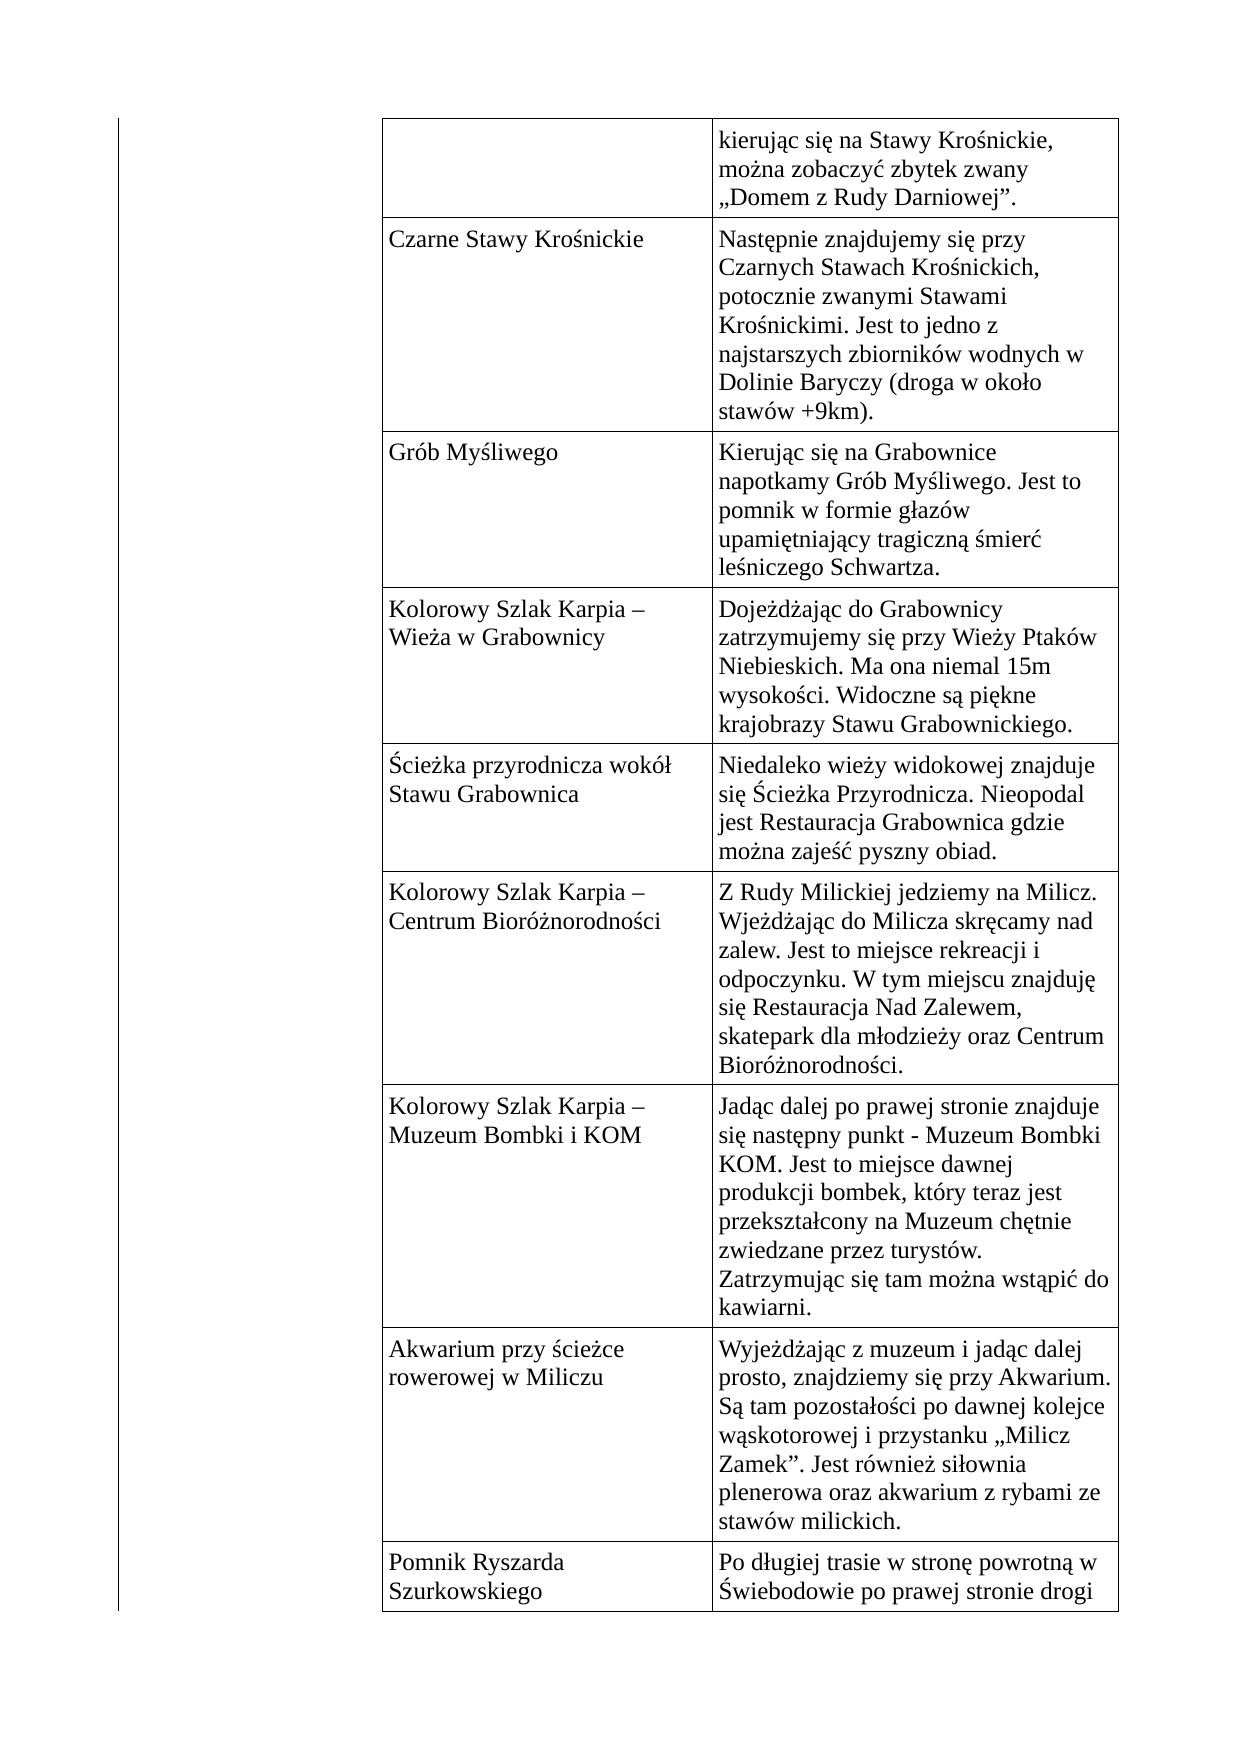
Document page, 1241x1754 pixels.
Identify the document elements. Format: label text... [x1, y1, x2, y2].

table_cell Wyjeżdżając z muzeum i jadąc dalej prosto, znajdziemy się przy Akwarium. Są tam pozostałości po dawnej kolejce wąskotorowej i przystanku „Milicz Zamek”. Jest również siłownia plenerowa oraz akwarium z rybami ze stawów milickich. [713, 1328, 1118, 1541]
table_cell Czarne Stawy Krośnickie [383, 218, 712, 431]
table_cell Kierując się na Grabownice napotkamy Grób Myśliwego. Jest to pomnik w formie głazów upamiętniający tragiczną śmierć leśniczego Schwartza. [713, 432, 1118, 587]
table_cell Z Rudy Milickiej jedziemy na Milicz. Wjeżdżając do Milicza skręcamy nad zalew. Jest to miejsce rekreacji i odpoczynku. W tym miejscu znajduję się Restauracja Nad Zalewem, skatepark dla młodzieży oraz Centrum Bioróżnorodności. [713, 872, 1118, 1084]
table_cell Grób Myśliwego [383, 432, 712, 587]
table_cell Jadąc dalej po prawej stronie znajduje się następny punkt - Muzeum Bombki KOM. Jest to miejsce dawnej produkcji bombek, który teraz jest przekształcony na Muzeum chętnie zwiedzane przez turystów. Zatrzymując się tam można wstąpić do kawiarni. [713, 1085, 1118, 1327]
table_cell Akwarium przy ścieżce rowerowej w Miliczu [383, 1328, 712, 1541]
table_cell kierując się na Stawy Krośnickie, można zobaczyć zbytek zwany „Domem z Rudy Darniowej”. [713, 119, 1118, 217]
table_cell Ścieżka przyrodnicza wokół Stawu Grabownica [383, 744, 712, 871]
table_cell Następnie znajdujemy się przy Czarnych Stawach Krośnickich, potocznie zwanymi Stawami Krośnickimi. Jest to jedno z najstarszych zbiorników wodnych w Dolinie Baryczy (droga w około stawów +9km). [713, 218, 1118, 431]
table_cell Pomnik Ryszarda Szurkowskiego [383, 1542, 712, 1611]
table_cell Po długiej trasie w stronę powrotną w Świebodowie po prawej stronie drogi [713, 1542, 1118, 1611]
table_cell Kolorowy Szlak Karpia – Centrum Bioróżnorodności [383, 872, 712, 1084]
table_cell Niedaleko wieży widokowej znajduje się Ścieżka Przyrodnicza. Nieopodal jest Restauracja Grabownica gdzie można zajeść pyszny obiad. [713, 744, 1118, 871]
table_cell Dojeżdżając do Grabownicy zatrzymujemy się przy Wieży Ptaków Niebieskich. Ma ona niemal 15m wysokości. Widoczne są piękne krajobrazy Stawu Grabownickiego. [713, 588, 1118, 743]
table_cell [383, 119, 712, 217]
table_cell Kolorowy Szlak Karpia – Muzeum Bombki i KOM [383, 1085, 712, 1327]
table_cell Kolorowy Szlak Karpia – Wieża w Grabownicy [383, 588, 712, 743]
table_cell [119, 118, 382, 1611]
